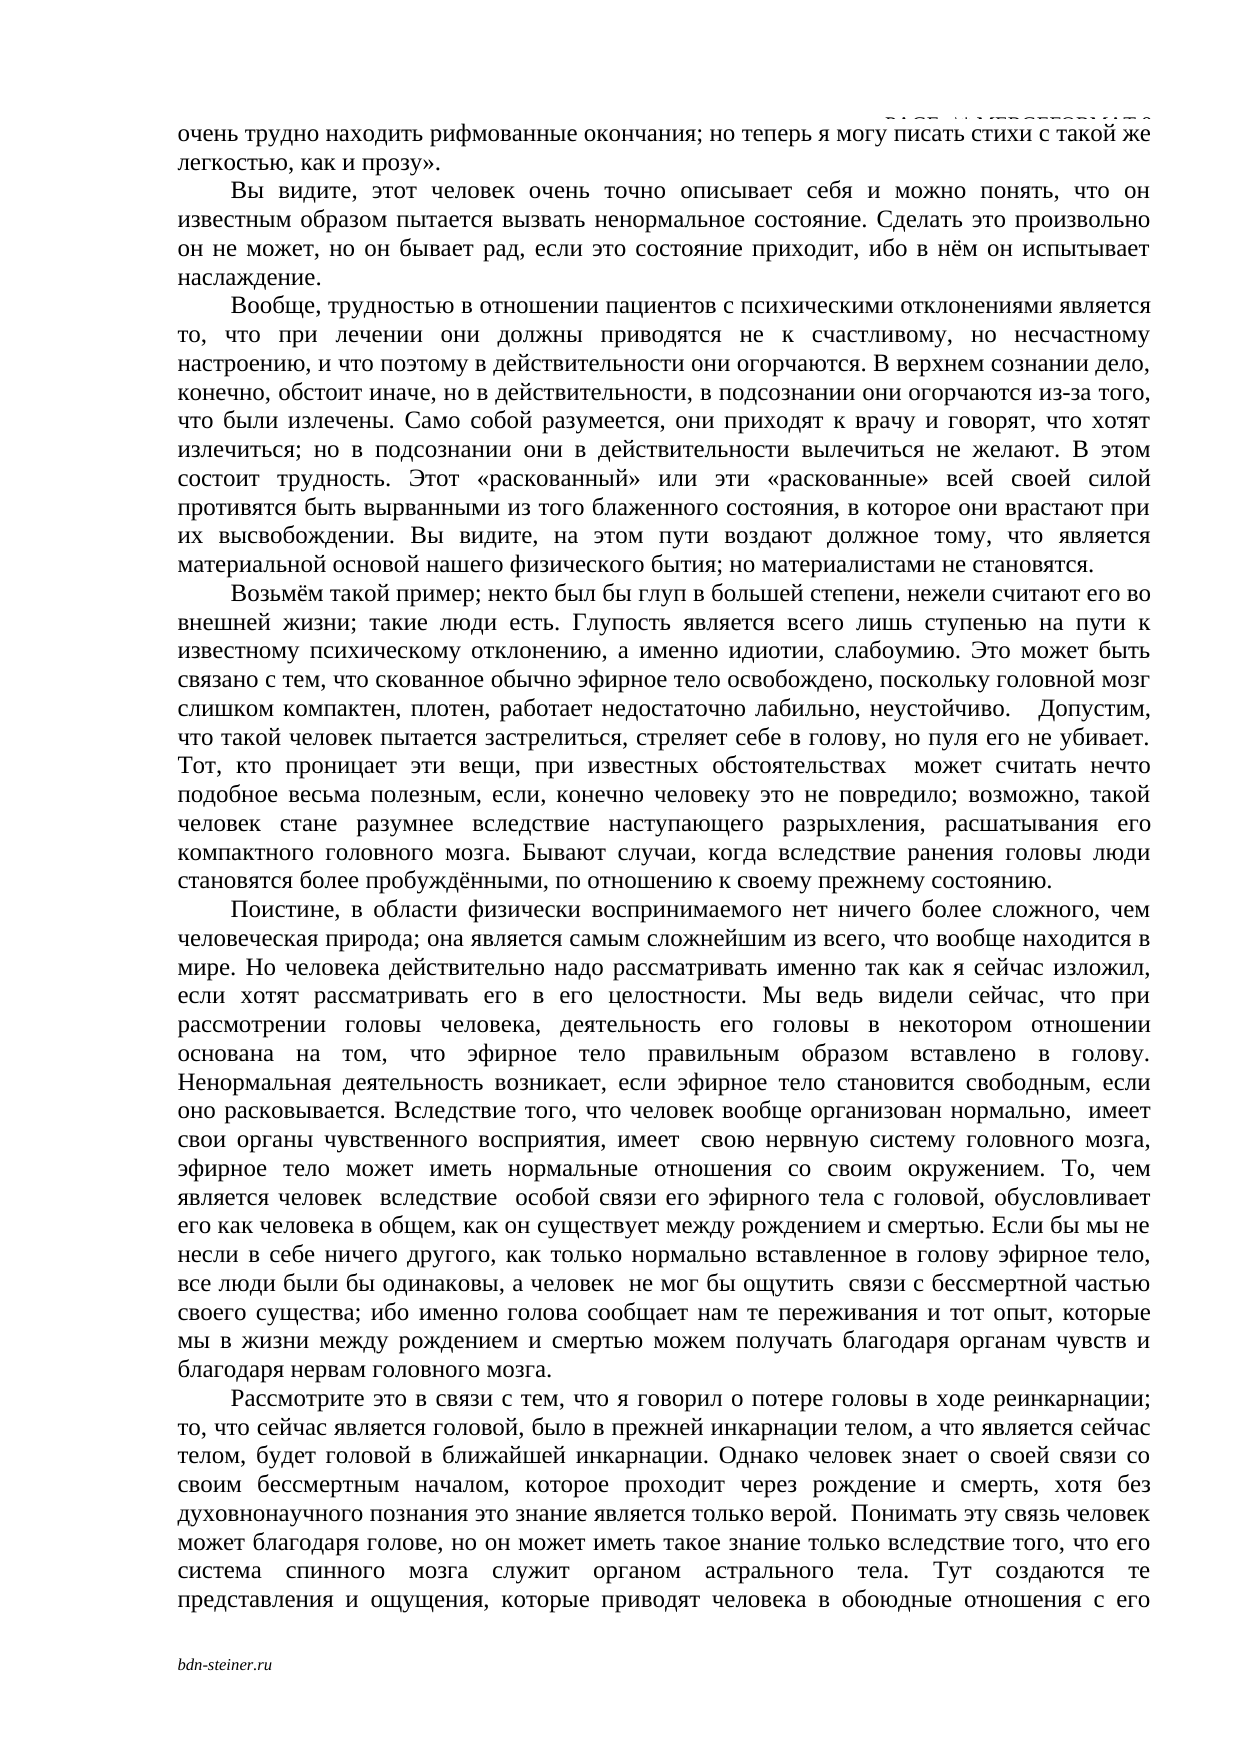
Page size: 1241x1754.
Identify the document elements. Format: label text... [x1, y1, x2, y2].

text Вы видите, этот человек очень точно описывает себя и можно понять, что он известным образом пытается вызвать ненормальное состояние. Сделать это произвольно он не может, но он бывает рад, если это состояние приходит, ибо в нём он испытывает наслаждение. [177, 176, 1152, 291]
text Возьмём такой пример; некто был бы глуп в большей степени, нежели считают его во внешней жизни; такие люди есть. Глупость является всего лишь ступенью на пути к известному психическому отклонению, а именно идиотии, слабоумию. Это может быть связано с тем, что скованное обычно эфирное тело освобождено, поскольку головной мозг слишком компактен, плотен, работает недостаточно лабильно, неустойчиво. Допустим, что такой человек пытается застрелиться, стреляет себе в голову, но пуля его не убивает. Тот, кто проницает эти вещи, при известных обстоятельствах может считать нечто подобное весьма полезным, если, конечно человеку это не повредило; возможно, такой человек стане разумнее вследствие наступающего разрыхления, расшатывания его компактного головного мозга. Бывают случаи, когда вследствие ранения головы люди становятся более пробуждёнными, по отношению к своему прежнему состоянию. [177, 578, 1152, 894]
text Вообще, трудностью в отношении пациентов с психическими отклонениями является то, что при лечении они должны приводятся не к счастливому, но несчастному настроению, и что поэтому в действительности они огорчаются. В верхнем сознании дело, конечно, обстоит иначе, но в действительности, в подсознании они огорчаются из-за того, что были излечены. Само собой разумеется, они приходят к врачу и говорят, что хотят излечиться; но в подсознании они в действительности вылечиться не желают. В этом состоит трудность. Этот «раскованный» или эти «раскованные» всей своей силой противятся быть вырванными из того блаженного состояния, в которое они врастают при их высвобождении. Вы видите, на этом пути воздают должное тому, что является материальной основой нашего физического бытия; но материалистами не становятся. [177, 291, 1152, 578]
text Поистине, в области физически воспринимаемого нет ничего более сложного, чем человеческая природа; она является самым сложнейшим из всего, что вообще находится в мире. Но человека действительно надо рассматривать именно так как я сейчас изложил, если хотят рассматривать его в его целостности. Мы ведь видели сейчас, что при рассмотрении головы человека, деятельность его головы в некотором отношении основана на том, что эфирное тело правильным образом вставлено в голову. Ненормальная деятельность возникает, если эфирное тело становится свободным, если оно расковывается. Вследствие того, что человек вообще организован нормально, имеет свои органы чувственного восприятия, имеет свою нервную систему головного мозга, эфирное тело может иметь нормальные отношения со своим окружением. То, чем является человек вследствие особой связи его эфирного тела с головой, обусловливает его как человека в общем, как он существует между рождением и смертью. Если бы мы не несли в себе ничего другого, как только нормально вставленное в голову эфирное тело, все люди были бы одинаковы, а человек не мог бы ощутить связи с бессмертной частью своего существа; ибо именно голова сообщает нам те переживания и тот опыт, которые мы в жизни между рождением и смертью можем получать благодаря органам чувств и благодаря нервам головного мозга. [177, 894, 1152, 1383]
text «Мне приходят в голову длинные места из латинских писателей. Обычно мне было очень трудно находить рифмованные окончания; но теперь я могу писать стихи с такой же легкостью, как и прозу». [177, 118, 1152, 176]
text Рассмотрите это в связи с тем, что я говорил о потере головы в ходе реинкарнации; то, что сейчас является головой, было в прежней инкарнации телом, а что является сейчас телом, будет головой в ближайшей инкарнации. Однако человек знает о своей связи со своим бессмертным началом, которое проходит через рождение и смерть, хотя без духовнонаучного познания это знание является только верой. Понимать эту связь человек может благодаря голове, но он может иметь такое знание только вследствие того, что его система спинного мозга служит органом астрального тела. Тут создаются те представления и ощущения, которые приводят человека в обоюдные отношения с его [177, 1383, 1152, 1613]
